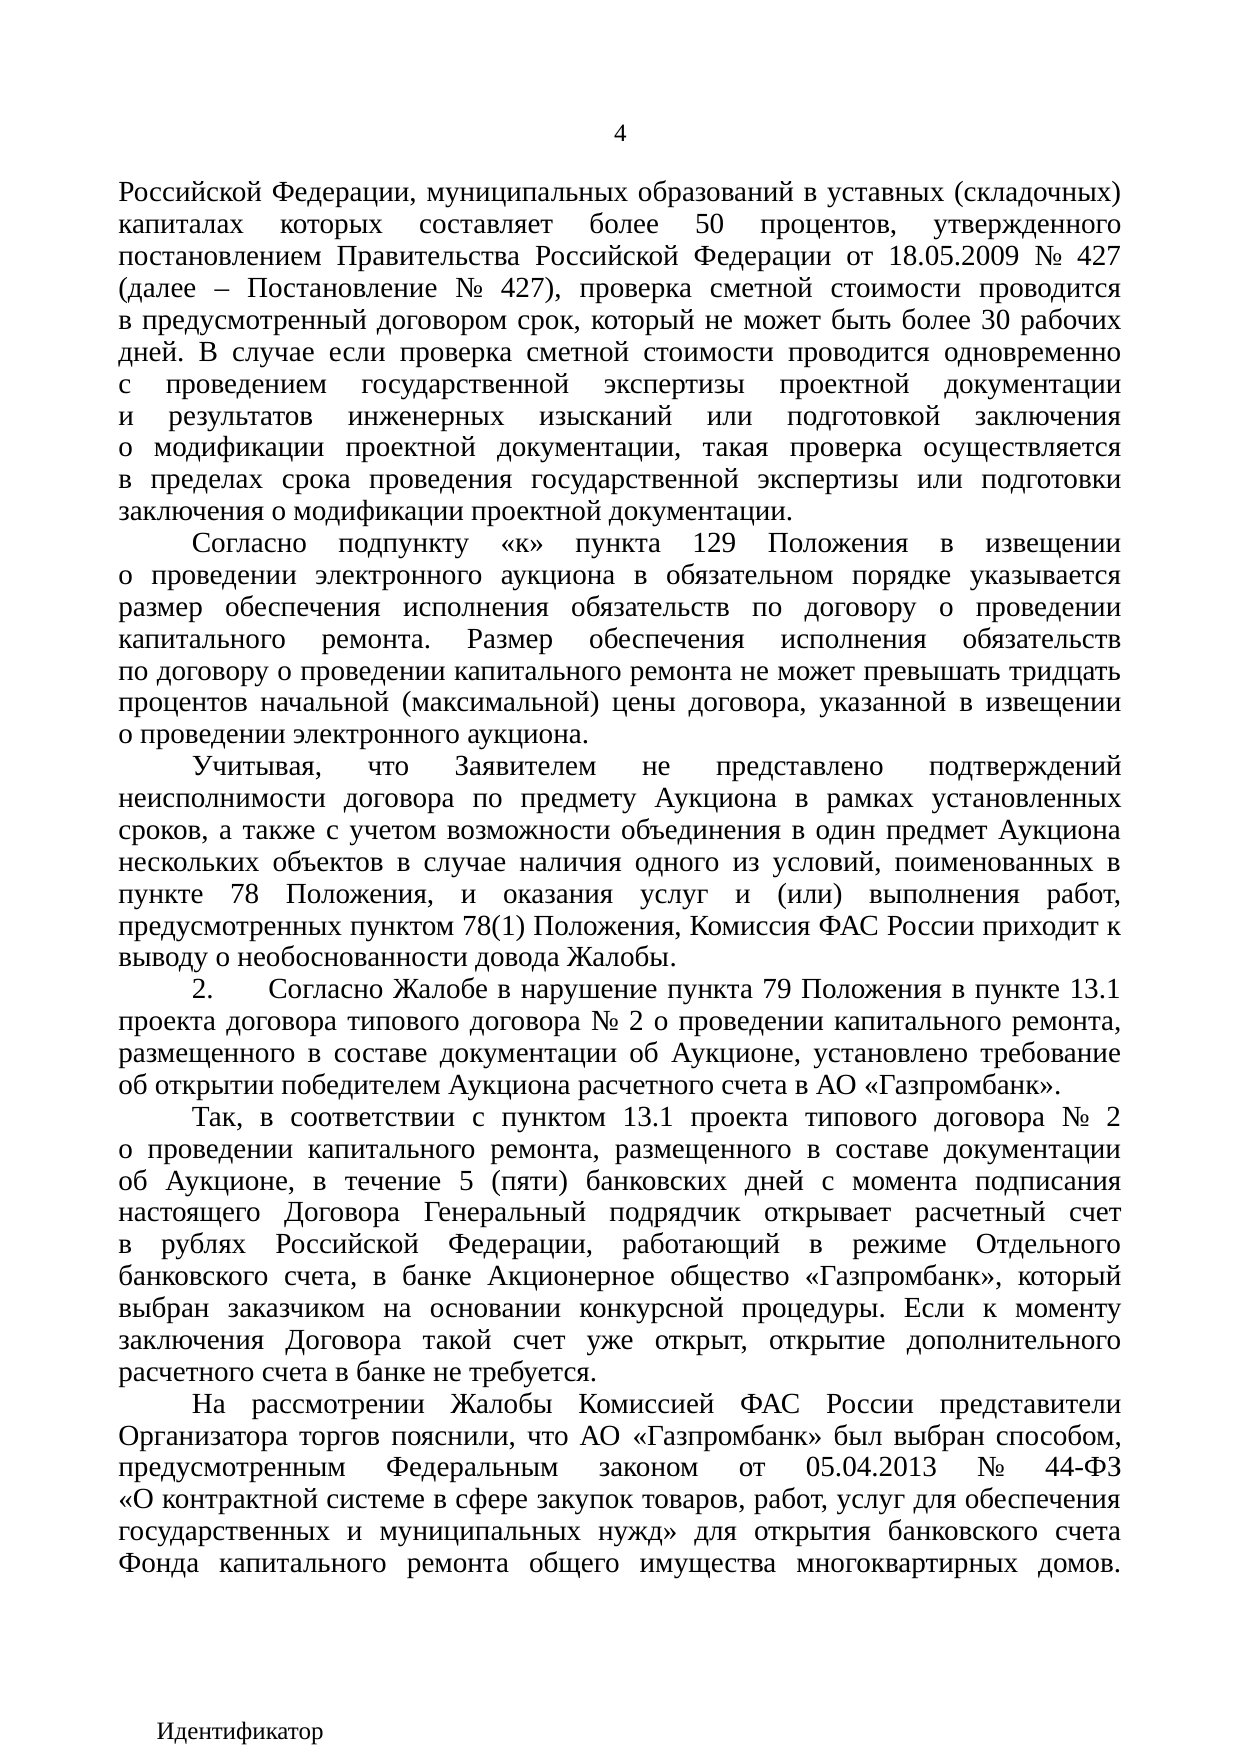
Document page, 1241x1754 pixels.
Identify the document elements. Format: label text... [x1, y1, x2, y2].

text Согласно подпункту «к» пункта 129 Положения в извещении о проведении электронного аукциона в обязательном порядке указывается размер обеспечения исполнения обязательств по договору о проведении капитального ремонта. Размер обеспечения исполнения обязательств по договору о проведении капитального ремонта не может превышать тридцать процентов начальной (максимальной) цены договора, указанной в извещении о проведении электронного аукциона. [118, 527, 1122, 750]
text Учитывая, что Заявителем не представлено подтверждений неисполнимости договора по предмету Аукциона в рамках установленных сроков, а также с учетом возможности объединения в один предмет Аукциона нескольких объектов в случае наличия одного из условий, поименованных в пункте 78 Положения, и оказания услуг и (или) выполнения работ, предусмотренных пунктом 78(1) Положения, Комиссия ФАС России приходит к выводу о необоснованности довода Жалобы. [118, 750, 1122, 973]
text На рассмотрении Жалобы Комиссией ФАС России представители Организатора торгов пояснили, что АО «Газпромбанк» был выбран способом, предусмотренным Федеральным законом от 05.04.2013 № 44-ФЗ «О контрактной системе в сфере закупок товаров, работ, услуг для обеспечения государственных и муниципальных нужд» для открытия банковского счета Фонда капитального ремонта общего имущества многоквартирных домов. [118, 1388, 1122, 1579]
text Так, в соответствии с пунктом 13.1 проекта типового договора № 2 о проведении капитального ремонта, размещенного в составе документации об Аукционе, в течение 5 (пяти) банковских дней с момента подписания настоящего Договора Генеральный подрядчик открывает расчетный счет в рублях Российской Федерации, работающий в режиме Отдельного банковского счета, в банке Акционерное общество «Газпромбанк», который выбран заказчиком на основании конкурсной процедуры. Если к моменту заключения Договора такой счет уже открыт, открытие дополнительного расчетного счета в банке не требуется. [118, 1101, 1122, 1388]
text Российской Федерации, муниципальных образований в уставных (складочных) капиталах которых составляет более 50 процентов, утвержденного постановлением Правительства Российской Федерации от 18.05.2009 № 427 (далее – Постановление № 427), проверка сметной стоимости проводится в предусмотренный договором срок, который не может быть более 30 рабочих дней. В случае если проверка сметной стоимости проводится одновременно с проведением государственной экспертизы проектной документации и результатов инженерных изысканий или подготовкой заключения о модификации проектной документации, такая проверка осуществляется в пределах срока проведения государственной экспертизы или подготовки заключения о модификации проектной документации. [118, 176, 1122, 527]
list Согласно Жалобе в нарушение пункта 79 Положения в пункте 13.1 проекта договора типового договора № 2 о проведении капитального ремонта, размещенного в составе документации об Аукционе, установлено требование об открытии победителем Аукциона расчетного счета в АО «Газпромбанк». [118, 973, 1122, 1101]
